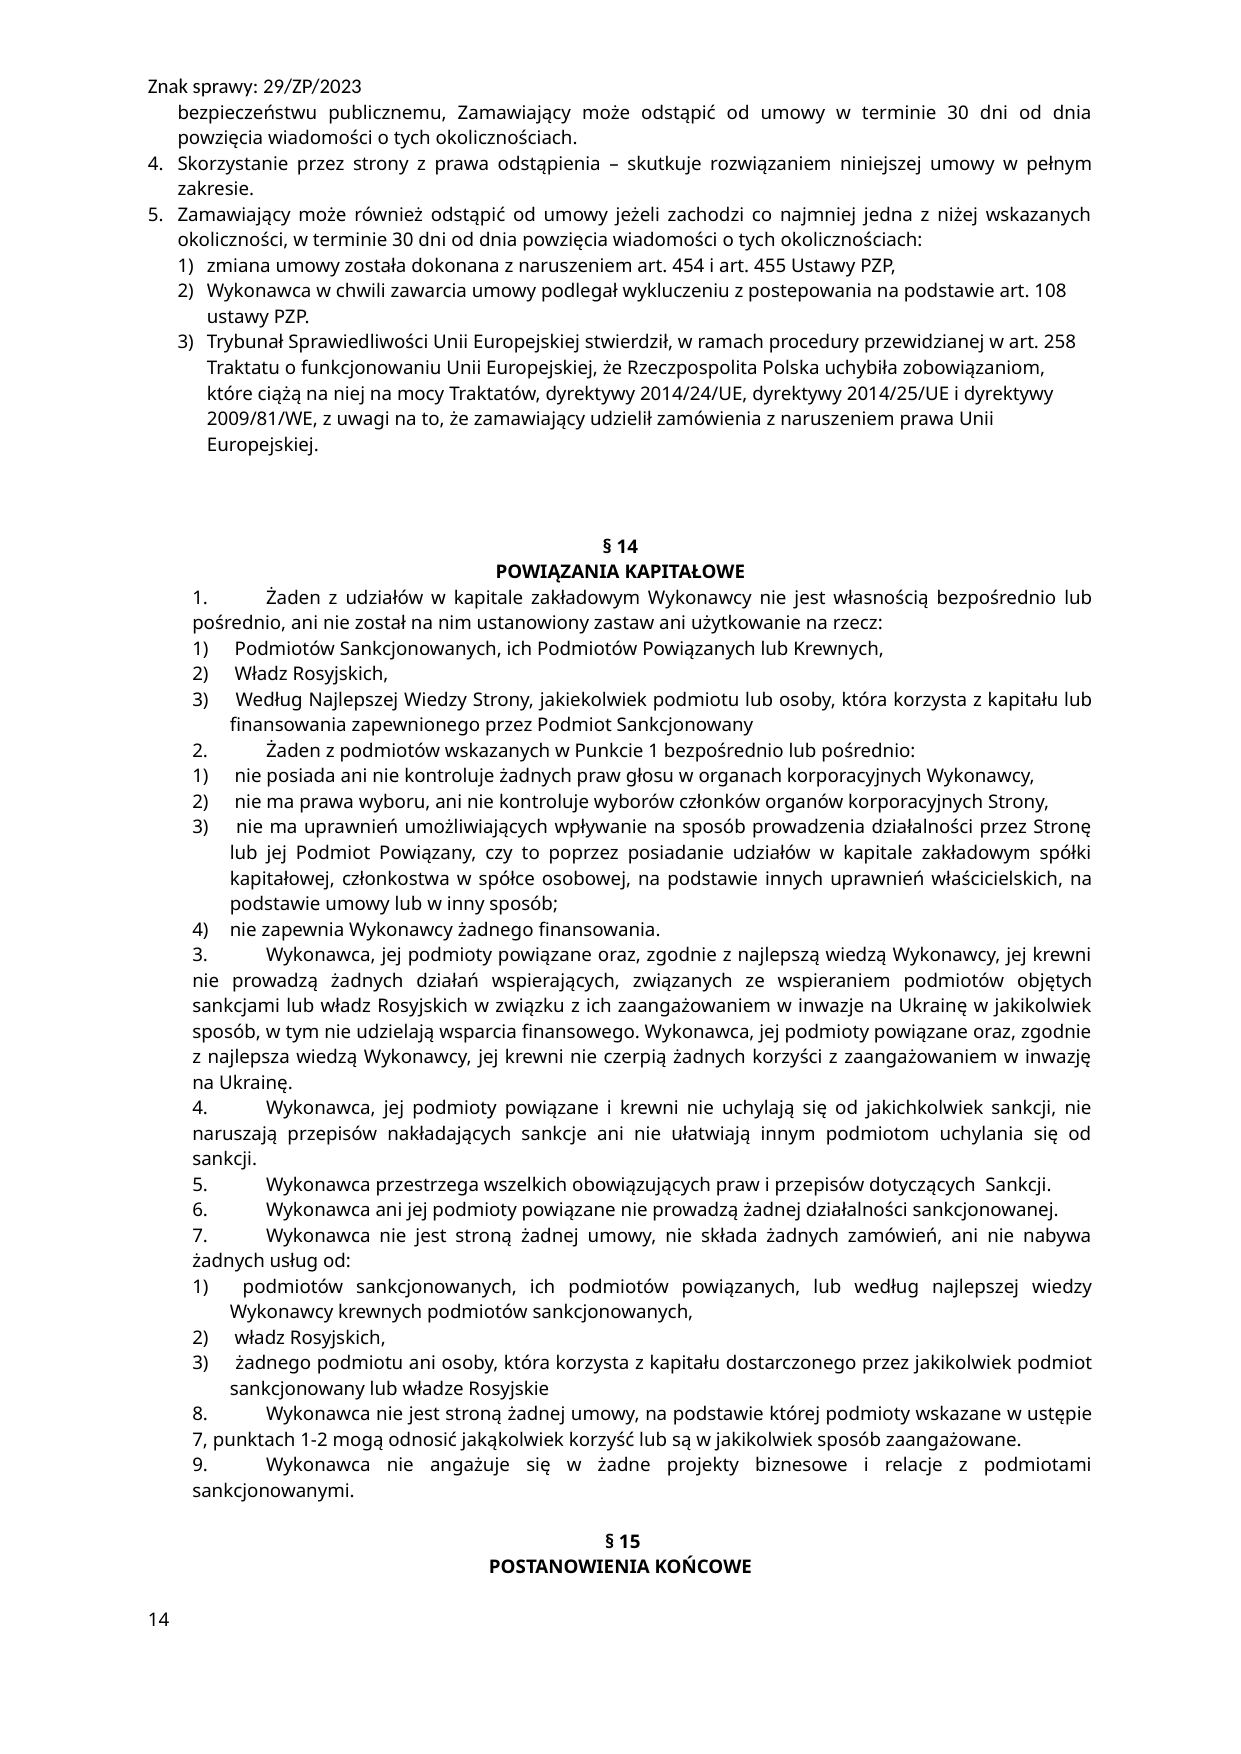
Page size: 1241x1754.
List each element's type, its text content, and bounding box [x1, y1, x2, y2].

list Trybunał Sprawiedliwości Unii Europejskiej stwierdził, w ramach procedury przewidzianej w art. 258 Traktatu o funkcjonowaniu Unii Europejskiej, że Rzeczpospolita Polska uchybiła zobowiązaniom, które ciążą na niej na mocy Traktatów, dyrektywy 2014/24/UE, dyrektywy 2014/25/UE i dyrektywy 2009/81/WE, z uwagi na to, że zamawiający udzielił zamówienia z naruszeniem prawa Unii Europejskiej. [177, 329, 1093, 456]
list nie posiada ani nie kontroluje żadnych praw głosu w organach korporacyjnych Wykonawcy, [192, 763, 1093, 788]
list władz Rosyjskich, [192, 1324, 1093, 1350]
list Wykonawca nie jest stroną żadnej umowy, na podstawie której podmioty wskazane w ustępie 7, punktach 1-2 mogą odnosić jakąkolwiek korzyść lub są w jakikolwiek sposób zaangażowane. [192, 1401, 1093, 1452]
list nie ma prawa wyboru, ani nie kontroluje wyborów członków organów korporacyjnych Strony, [192, 788, 1093, 814]
list żadnego podmiotu ani osoby, która korzysta z kapitału dostarczonego przez jakikolwiek podmiot sankcjonowany lub władze Rosyjskie [192, 1350, 1093, 1401]
list Żaden z udziałów w kapitale zakładowym Wykonawcy nie jest własnością bezpośrednio lub pośrednio, ani nie został na nim ustanowiony zastaw ani użytkowanie na rzecz: [192, 584, 1093, 635]
list Zamawiający może również odstąpić od umowy jeżeli zachodzi co najmniej jedna z niżej wskazanych okoliczności, w terminie 30 dni od dnia powzięcia wiadomości o tych okolicznościach: [148, 201, 1093, 252]
list Żaden z podmiotów wskazanych w Punkcie 1 bezpośrednio lub pośrednio: [192, 737, 1093, 763]
list Wykonawca, jej podmioty powiązane i krewni nie uchylają się od jakichkolwiek sankcji, nie naruszają przepisów nakładających sankcje ani nie ułatwiają innym podmiotom uchylania się od sankcji. [192, 1094, 1093, 1171]
list Wykonawca ani jej podmioty powiązane nie prowadzą żadnej działalności sankcjonowanej. [192, 1197, 1093, 1222]
list podmiotów sankcjonowanych, ich podmiotów powiązanych, lub według najlepszej wiedzy Wykonawcy krewnych podmiotów sankcjonowanych, [192, 1273, 1093, 1324]
text § 14 [148, 533, 1093, 558]
text POWIĄZANIA KAPITAŁOWE [148, 558, 1093, 584]
text § 15 [148, 1528, 1093, 1554]
list Wykonawca nie angażuje się w żadne projekty biznesowe i relacje z podmiotami sankcjonowanymi. [192, 1452, 1093, 1503]
list Według Najlepszej Wiedzy Strony, jakiekolwiek podmiotu lub osoby, która korzysta z kapitału lub finansowania zapewnionego przez Podmiot Sankcjonowany [192, 686, 1093, 737]
list Wykonawca w chwili zawarcia umowy podlegał wykluczeniu z postepowania na podstawie art. 108 ustawy PZP. [177, 278, 1093, 329]
list Skorzystanie przez strony z prawa odstąpienia – skutkuje rozwiązaniem niniejszej umowy w pełnym zakresie. [148, 150, 1093, 201]
list zmiana umowy została dokonana z naruszeniem art. 454 i art. 455 Ustawy PZP, [177, 252, 1093, 278]
list nie ma uprawnień umożliwiających wpływanie na sposób prowadzenia działalności przez Stronę lub jej Podmiot Powiązany, czy to poprzez posiadanie udziałów w kapitale zakładowym spółki kapitałowej, członkostwa w spółce osobowej, na podstawie innych uprawnień właścicielskich, na podstawie umowy lub w inny sposób; [192, 814, 1093, 916]
list nie zapewnia Wykonawcy żadnego finansowania. [192, 916, 1093, 941]
list Władz Rosyjskich, [192, 661, 1093, 686]
list bezpieczeństwu publicznemu, Zamawiający może odstąpić od umowy w terminie 30 dni od dnia powzięcia wiadomości o tych okolicznościach. [148, 99, 1093, 150]
list Wykonawca nie jest stroną żadnej umowy, nie składa żadnych zamówień, ani nie nabywa żadnych usług od: [192, 1222, 1093, 1273]
list Wykonawca przestrzega wszelkich obowiązujących praw i przepisów dotyczących Sankcji. [192, 1171, 1093, 1197]
list Wykonawca, jej podmioty powiązane oraz, zgodnie z najlepszą wiedzą Wykonawcy, jej krewni nie prowadzą żadnych działań wspierających, związanych ze wspieraniem podmiotów objętych sankcjami lub władz Rosyjskich w związku z ich zaangażowaniem w inwazje na Ukrainę w jakikolwiek sposób, w tym nie udzielają wsparcia finansowego. Wykonawca, jej podmioty powiązane oraz, zgodnie z najlepsza wiedzą Wykonawcy, jej krewni nie czerpią żadnych korzyści z zaangażowaniem w inwazję na Ukrainę. [192, 941, 1093, 1094]
list Podmiotów Sankcjonowanych, ich Podmiotów Powiązanych lub Krewnych, [192, 635, 1093, 661]
text POSTANOWIENIA KOŃCOWE [148, 1554, 1093, 1579]
